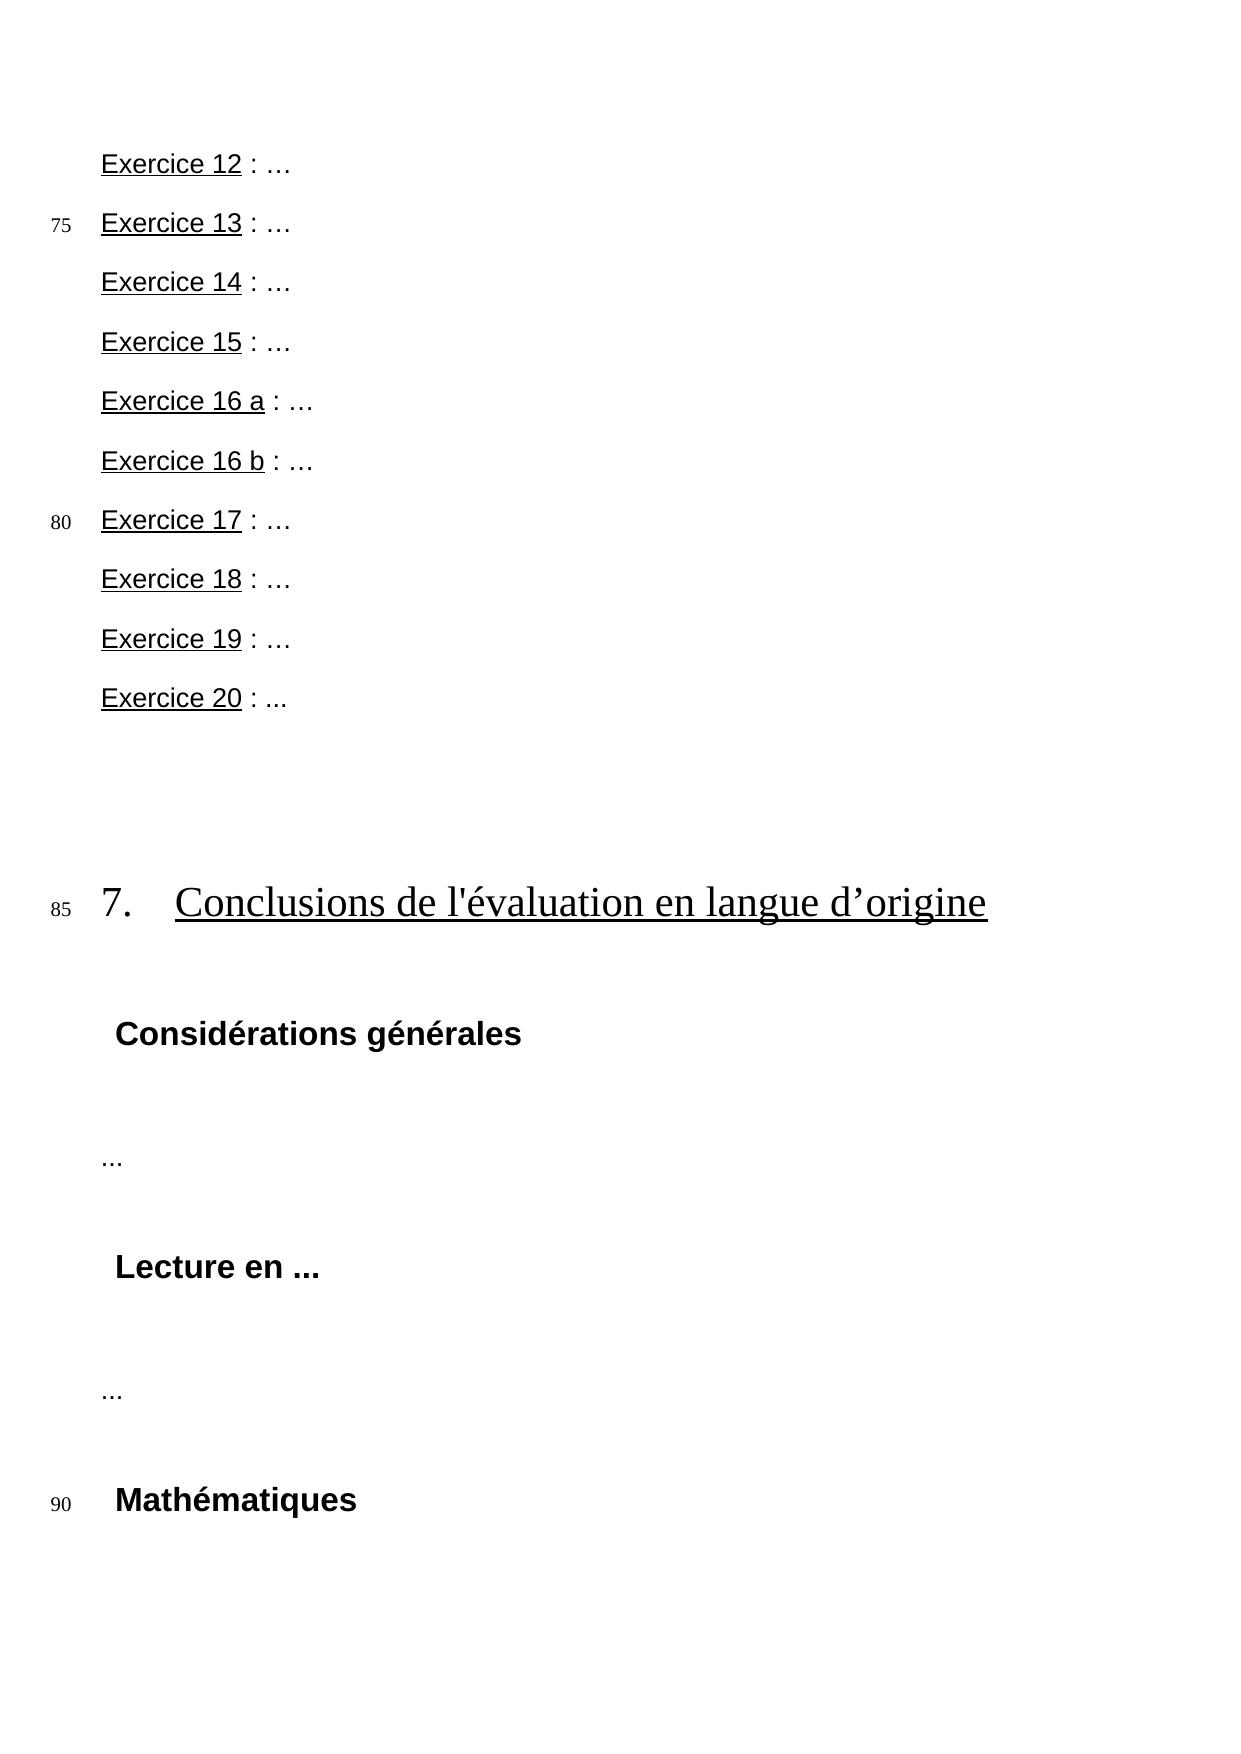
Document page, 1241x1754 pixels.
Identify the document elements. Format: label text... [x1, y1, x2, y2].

text Exercice 16 a : … [101, 385, 1187, 416]
text Exercice 15 : … [101, 326, 1187, 357]
text Exercice 18 : … [101, 563, 1187, 594]
subtitle Mathématiques [115, 1480, 1187, 1519]
text Exercice 13 : … [101, 207, 1187, 238]
subtitle Lecture en ... [115, 1247, 1187, 1286]
subtitle Conclusions de l'évaluation en langue d’origine [101, 877, 1187, 926]
text Exercice 16 b : … [101, 444, 1187, 476]
text ... [101, 1141, 1187, 1173]
subtitle Considérations générales [115, 1014, 1187, 1053]
text Exercice 14 : … [101, 266, 1187, 298]
text Exercice 20 : ... [101, 682, 1187, 713]
text ... [101, 1374, 1187, 1406]
text Exercice 19 : … [101, 623, 1187, 654]
text Exercice 17 : … [101, 504, 1187, 535]
text Exercice 12 : … [101, 148, 1187, 179]
